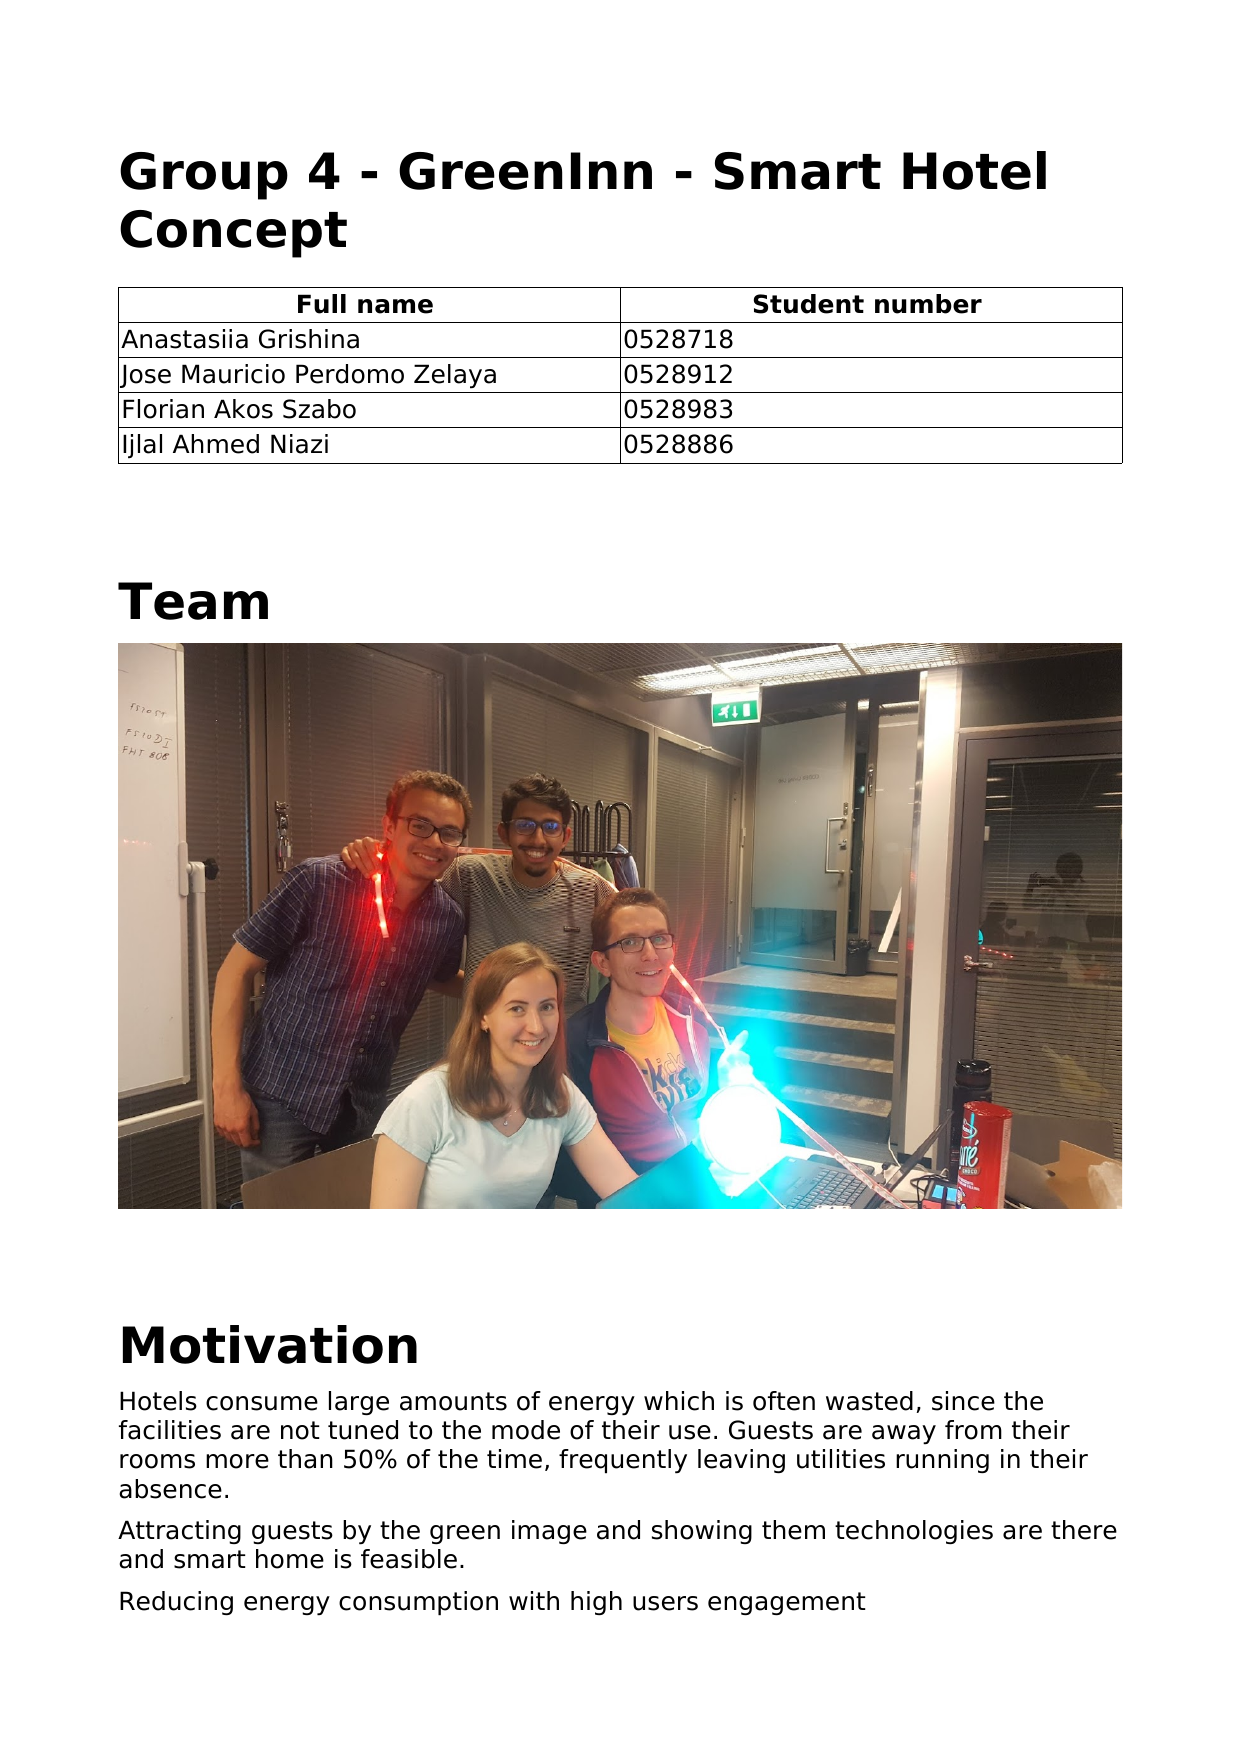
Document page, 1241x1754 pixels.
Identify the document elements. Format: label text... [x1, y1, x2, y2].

table_header Full name [119, 288, 620, 322]
table_header Student number [621, 288, 1122, 322]
table_cell Florian Akos Szabo [119, 393, 620, 427]
text Attracting guests by the green image and showing them technologies are there and smart home is feasible. [118, 1517, 1122, 1575]
table_cell 0528718 [621, 323, 1122, 357]
table_cell Ijlal Ahmed Niazi [119, 428, 620, 462]
table_cell Jose Mauricio Perdomo Zelaya [119, 358, 620, 392]
table_cell 0528886 [621, 428, 1122, 462]
text Hotels consume large amounts of energy which is often wasted, since the facilities are not tuned to the mode of their use. Guests are away from their rooms more than 50% of the time, frequently leaving utilities running in their absence. [118, 1387, 1122, 1504]
text Reducing energy consumption with high users engagement [118, 1587, 1122, 1617]
picture [118, 643, 1123, 1209]
table_cell Anastasiia Grishina [119, 323, 620, 357]
subtitle Team [118, 573, 1122, 631]
subtitle Motivation [118, 1317, 1122, 1375]
table_cell 0528912 [621, 358, 1122, 392]
table_cell 0528983 [621, 393, 1122, 427]
subtitle Group 4 - GreenInn - Smart Hotel Concept [118, 143, 1122, 259]
